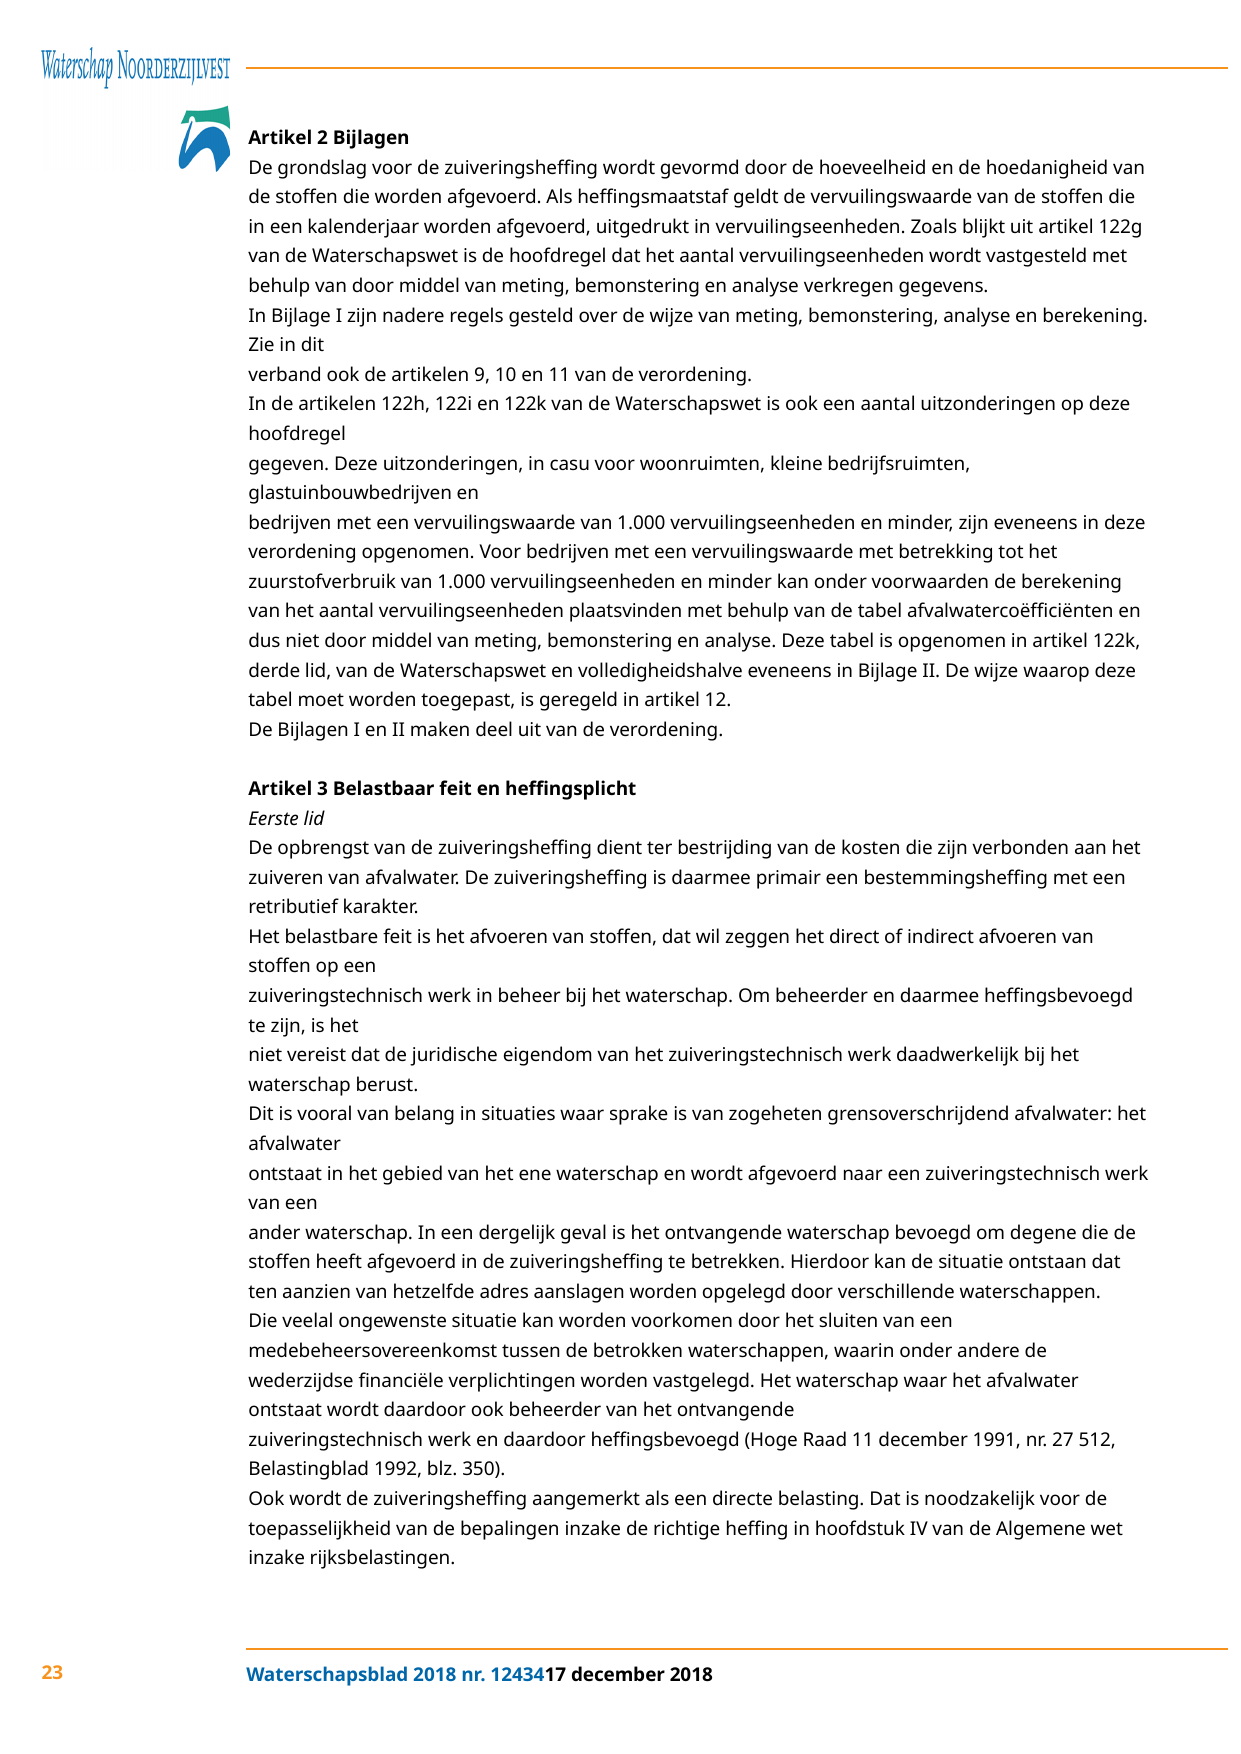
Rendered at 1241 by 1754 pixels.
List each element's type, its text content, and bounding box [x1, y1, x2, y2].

text Ook wordt de zuiveringsheffing aangemerkt als een directe belasting. Dat is noodzakelijk voor de toepasselijkheid van de bepalingen inzake de richtige heffing in hoofdstuk IV van de Algemene wet inzake rijksbelastingen. [248, 1485, 1152, 1570]
text Die veelal ongewenste situatie kan worden voorkomen door het sluiten van een medebeheersovereenkomst tussen de betrokken waterschappen, waarin onder andere de wederzijdse financiële verplichtingen worden vastgelegd. Het waterschap waar het afvalwater ontstaat wordt daardoor ook beheerder van het ontvangende [248, 1308, 1152, 1422]
text De opbrengst van de zuiveringsheffing dient ter bestrijding van de kosten die zijn verbonden aan het zuiveren van afvalwater. De zuiveringsheffing is daarmee primair een bestemmingsheffing met een retributief karakter. [248, 834, 1152, 919]
text Eerste lid [248, 805, 1152, 831]
text Dit is vooral van belang in situaties waar sprake is van zogeheten grensoverschrijdend afvalwater: het afvalwater [248, 1101, 1152, 1156]
picture [41, 47, 231, 172]
text zuiveringstechnisch werk in beheer bij het waterschap. Om beheerder en daarmee heffingsbevoegd te zijn, is het [248, 982, 1152, 1038]
text De Bijlagen I en II maken deel uit van de verordening. [248, 716, 1152, 742]
text ontstaat in het gebied van het ene waterschap en wordt afgevoerd naar een zuiveringstechnisch werk van een [248, 1160, 1152, 1215]
text niet vereist dat de juridische eigendom van het zuiveringstechnisch werk daadwerkelijk bij het waterschap berust. [248, 1041, 1152, 1097]
text De grondslag voor de zuiveringsheffing wordt gevormd door de hoeveelheid en de hoedanigheid van de stoffen die worden afgevoerd. Als heffingsmaatstaf geldt de vervuilingswaarde van de stoffen die in een kalenderjaar worden afgevoerd, uitgedrukt in vervuilingseenheden. Zoals blijkt uit artikel 122g van de Waterschapswet is de hoofdregel dat het aantal vervuilingseenheden wordt vastgesteld met behulp van door middel van meting, bemonstering en analyse verkregen gegevens. [248, 154, 1152, 298]
text Artikel 3 Belastbaar feit en heffingsplicht [248, 775, 1152, 801]
text In Bijlage I zijn nadere regels gesteld over de wijze van meting, bemonstering, analyse en berekening. Zie in dit [248, 302, 1152, 357]
text In de artikelen 122h, 122i en 122k van de Waterschapswet is ook een aantal uitzonderingen op deze hoofdregel [248, 391, 1152, 446]
text gegeven. Deze uitzonderingen, in casu voor woonruimten, kleine bedrijfsruimten, glastuinbouwbedrijven en [248, 450, 1152, 505]
text ander waterschap. In een dergelijk geval is het ontvangende waterschap bevoegd om degene die de stoffen heeft afgevoerd in de zuiveringsheffing te betrekken. Hierdoor kan de situatie ontstaan dat ten aanzien van hetzelfde adres aanslagen worden opgelegd door verschillende waterschappen. [248, 1219, 1152, 1304]
text Het belastbare feit is het afvoeren van stoffen, dat wil zeggen het direct of indirect afvoeren van stoffen op een [248, 923, 1152, 978]
text zuiveringstechnisch werk en daardoor heffingsbevoegd (Hoge Raad 11 december 1991, nr. 27 512, Belastingblad 1992, blz. 350). [248, 1426, 1152, 1481]
text Artikel 2 Bijlagen [248, 124, 1152, 150]
text bedrijven met een vervuilingswaarde van 1.000 vervuilingseenheden en minder, zijn eveneens in deze verordening opgenomen. Voor bedrijven met een vervuilingswaarde met betrekking tot het zuurstofverbruik van 1.000 vervuilingseenheden en minder kan onder voorwaarden de berekening van het aantal vervuilingseenheden plaatsvinden met behulp van de tabel afvalwatercoëfficiënten en dus niet door middel van meting, bemonstering en analyse. Deze tabel is opgenomen in artikel 122k, derde lid, van de Waterschapswet en volledigheidshalve eveneens in Bijlage II. De wijze waarop deze tabel moet worden toegepast, is geregeld in artikel 12. [248, 509, 1152, 712]
text verband ook de artikelen 9, 10 en 11 van de verordening. [248, 361, 1152, 387]
